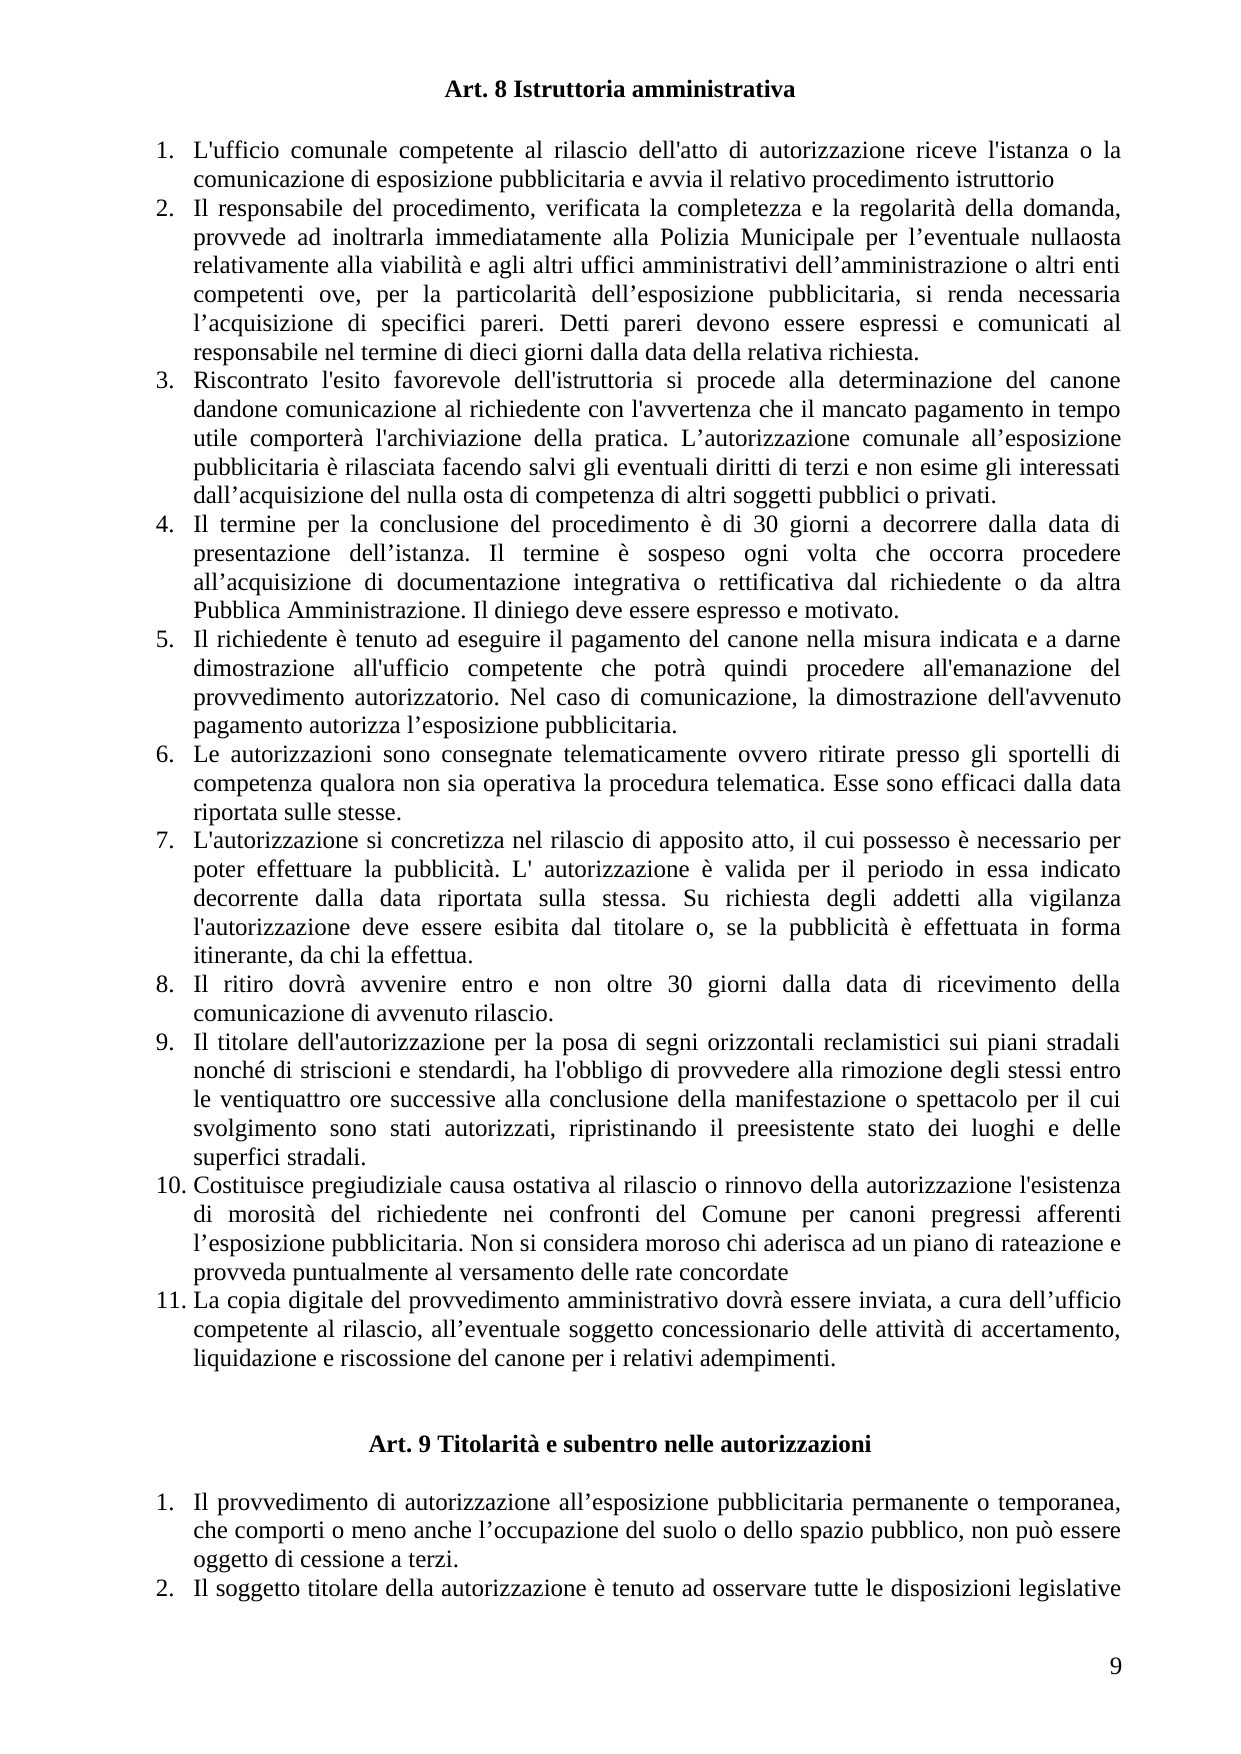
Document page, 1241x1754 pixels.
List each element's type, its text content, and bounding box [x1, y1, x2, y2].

list La copia digitale del provvedimento amministrativo dovrà essere inviata, a cura dell’ufficio competente al rilascio, all’eventuale soggetto concessionario delle attività di accertamento, liquidazione e riscossione del canone per i relativi adempimenti. [156, 1286, 1122, 1372]
list Il provvedimento di autorizzazione all’esposizione pubblicitaria permanente o temporanea, che comporti o meno anche l’occupazione del suolo o dello spazio pubblico, non può essere oggetto di cessione a terzi. [156, 1487, 1122, 1573]
list Il soggetto titolare della autorizzazione è tenuto ad osservare tutte le disposizioni legislative [156, 1573, 1122, 1602]
list Il responsabile del procedimento, verificata la completezza e la regolarità della domanda, provvede ad inoltrarla immediatamente alla Polizia Municipale per l’eventuale nullaosta relativamente alla viabilità e agli altri uffici amministrativi dell’amministrazione o altri enti competenti ove, per la particolarità dell’esposizione pubblicitaria, si renda necessaria l’acquisizione di specifici pareri. Detti pareri devono essere espressi e comunicati al responsabile nel termine di dieci giorni dalla data della relativa richiesta. [156, 193, 1122, 366]
subtitle Art. 8 Istruttoria amministrativa [118, 74, 1122, 103]
list Costituisce pregiudiziale causa ostativa al rilascio o rinnovo della autorizzazione l'esistenza di morosità del richiedente nei confronti del Comune per canoni pregressi afferenti l’esposizione pubblicitaria. Non si considera moroso chi aderisca ad un piano di rateazione e provveda puntualmente al versamento delle rate concordate [156, 1171, 1122, 1286]
list Riscontrato l'esito favorevole dell'istruttoria si procede alla determinazione del canone dandone comunicazione al richiedente con l'avvertenza che il mancato pagamento in tempo utile comporterà l'archiviazione della pratica. L’autorizzazione comunale all’esposizione pubblicitaria è rilasciata facendo salvi gli eventuali diritti di terzi e non esime gli interessati dall’acquisizione del nulla osta di competenza di altri soggetti pubblici o privati. [156, 366, 1122, 509]
list Il termine per la conclusione del procedimento è di 30 giorni a decorrere dalla data di presentazione dell’istanza. Il termine è sospeso ogni volta che occorra procedere all’acquisizione di documentazione integrativa o rettificativa dal richiedente o da altra Pubblica Amministrazione. Il diniego deve essere espresso e motivato. [156, 509, 1122, 624]
list L'autorizzazione si concretizza nel rilascio di apposito atto, il cui possesso è necessario per poter effettuare la pubblicità. L' autorizzazione è valida per il periodo in essa indicato decorrente dalla data riportata sulla stessa. Su richiesta degli addetti alla vigilanza l'autorizzazione deve essere esibita dal titolare o, se la pubblicità è effettuata in forma itinerante, da chi la effettua. [156, 826, 1122, 969]
list Il ritiro dovrà avvenire entro e non oltre 30 giorni dalla data di ricevimento della comunicazione di avvenuto rilascio. [156, 969, 1122, 1027]
list Le autorizzazioni sono consegnate telematicamente ovvero ritirate presso gli sportelli di competenza qualora non sia operativa la procedura telematica. Esse sono efficaci dalla data riportata sulle stesse. [156, 739, 1122, 826]
subtitle Art. 9 Titolarità e subentro nelle autorizzazioni [118, 1429, 1122, 1458]
list Il richiedente è tenuto ad eseguire il pagamento del canone nella misura indicata e a darne dimostrazione all'ufficio competente che potrà quindi procedere all'emanazione del provvedimento autorizzatorio. Nel caso di comunicazione, la dimostrazione dell'avvenuto pagamento autorizza l’esposizione pubblicitaria. [156, 624, 1122, 739]
list L'ufficio comunale competente al rilascio dell'atto di autorizzazione riceve l'istanza o la comunicazione di esposizione pubblicitaria e avvia il relativo procedimento istruttorio [156, 136, 1122, 193]
list Il titolare dell'autorizzazione per la posa di segni orizzontali reclamistici sui piani stradali nonché di striscioni e stendardi, ha l'obbligo di provvedere alla rimozione degli stessi entro le ventiquattro ore successive alla conclusione della manifestazione o spettacolo per il cui svolgimento sono stati autorizzati, ripristinando il preesistente stato dei luoghi e delle superfici stradali. [156, 1027, 1122, 1171]
